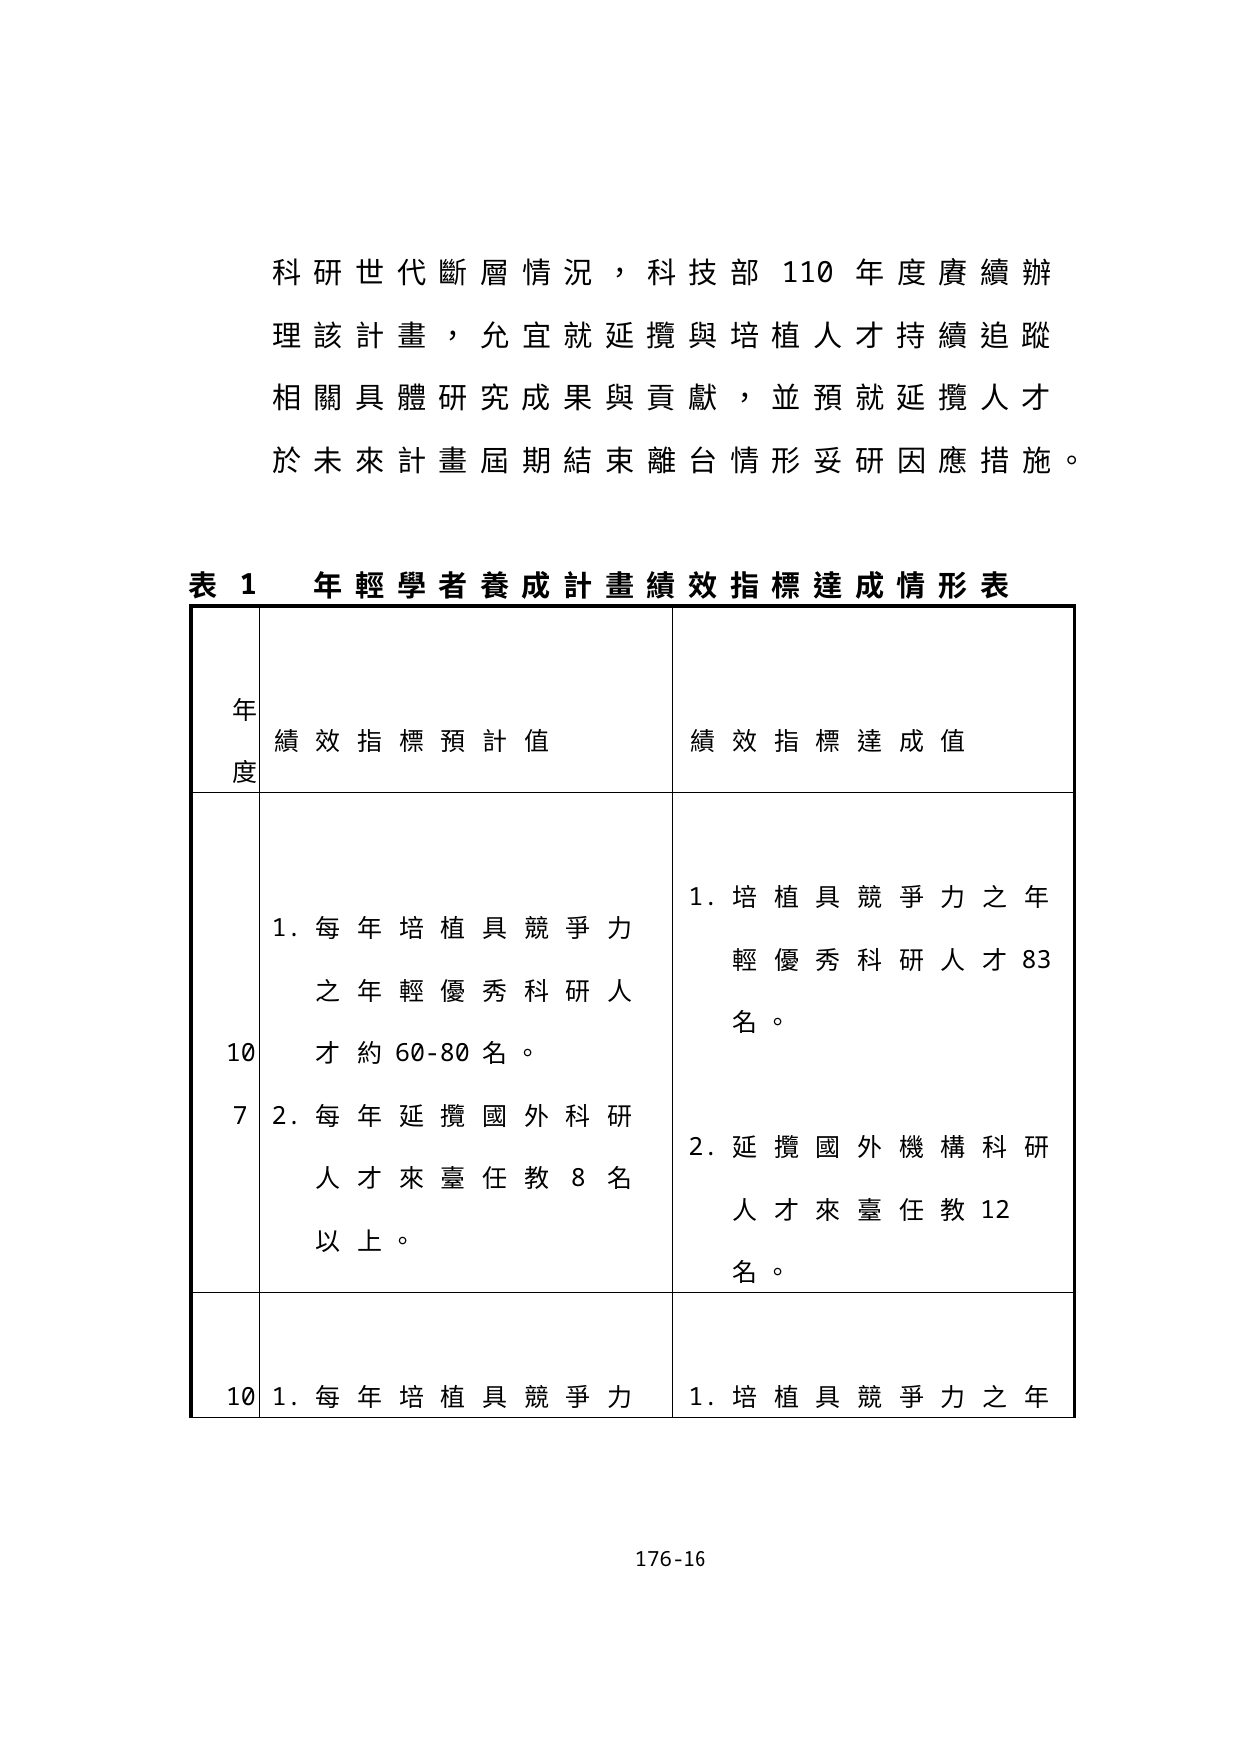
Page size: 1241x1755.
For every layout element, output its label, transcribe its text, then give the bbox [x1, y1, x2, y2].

table_cell 1.培植具競爭力之年輕優秀科研人才83名。 2.延攬國外機構科研人才來臺任教12名。 [673, 793, 1073, 1292]
table_header 績效指標達成值 [673, 608, 1073, 792]
text 綜上，年輕學者養成計畫各年度培植具競爭力之年輕優秀人才及延攬國外科研人才來台任教實際人數均超逾預計目標值，衡酌計畫目標係為改善我國大專校院教師可能出現科研世代斷層情況，科技部110年度賡續辦理該計畫，允宜就延攬與培植人才持續追蹤相關具體研究成果與貢獻，並預就延攬人才於未來計畫屆期結束離台情形妥研因應措施。 [241, 229, 1057, 479]
table_header 績效指標預計值 [260, 608, 672, 792]
table_cell 10 [193, 1293, 259, 1417]
text 表1 年輕學者養成計畫績效指標達成情形表 [182, 542, 1057, 604]
table_header 年度 [193, 608, 259, 792]
table_cell 1.每年培植具競爭力之年輕優秀科研人才約60-80名。 2.每年延攬國外科研人才來臺任教8名以上。 [260, 793, 672, 1292]
table_cell 1.培植具競爭力之年 [673, 1293, 1073, 1417]
table_cell 107 [193, 793, 259, 1292]
table_cell 1.每年培植具競爭力 [260, 1293, 672, 1417]
